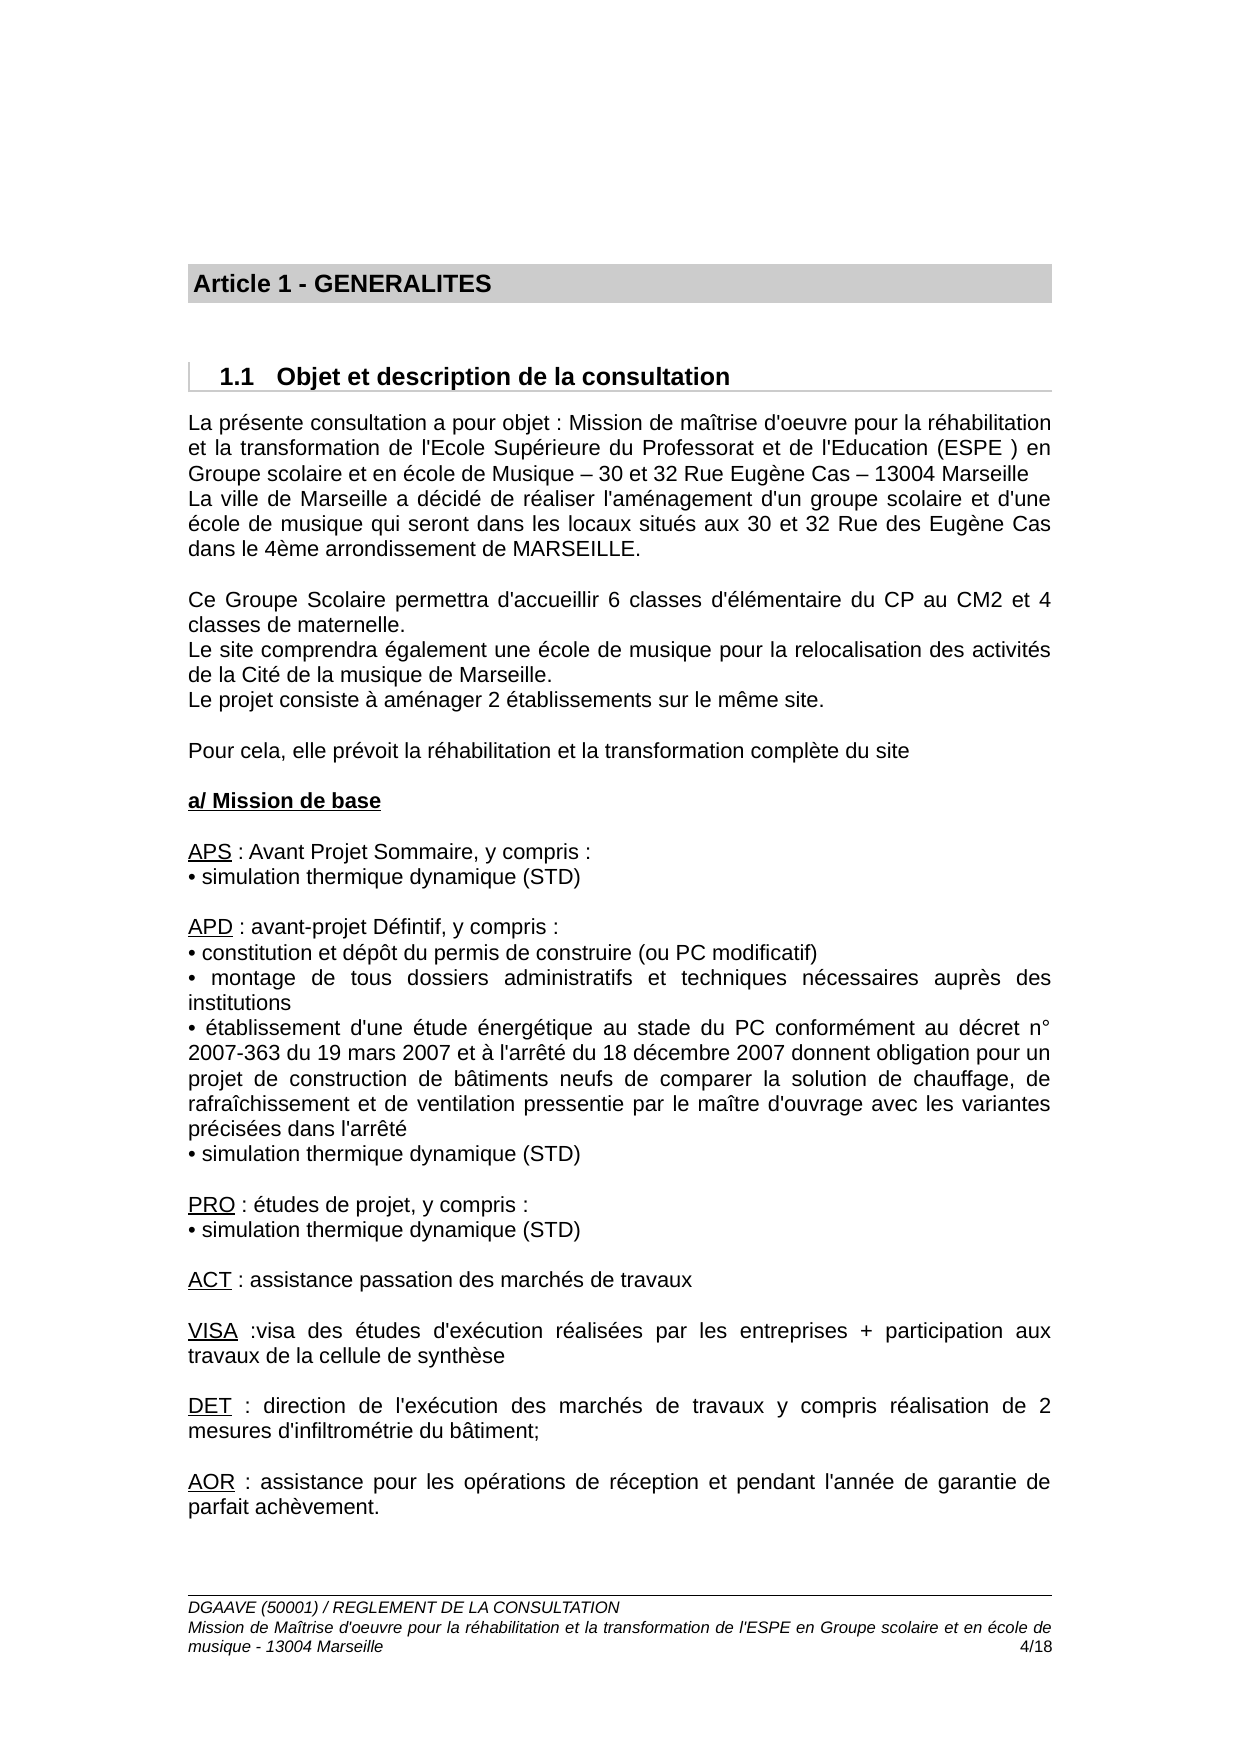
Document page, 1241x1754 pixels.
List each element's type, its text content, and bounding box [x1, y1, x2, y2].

text • établissement d'une étude énergétique au stade du PC conformément au décret n° 2007-363 du 19 mars 2007 et à l'arrêté du 18 décembre 2007 donnent obligation pour un projet de construction de bâtiments neufs de comparer la solution de chauffage, de rafraîchissement et de ventilation pressentie par le maître d'ouvrage avec les variantes précisées dans l'arrêté [188, 1015, 1052, 1141]
text APD : avant-projet Défintif, y compris : [188, 914, 1052, 939]
text ACT : assistance passation des marchés de travaux [188, 1267, 1052, 1292]
text AOR : assistance pour les opérations de réception et pendant l'année de garantie de parfait achèvement. [188, 1469, 1052, 1519]
text • constitution et dépôt du permis de construire (ou PC modificatif) [188, 939, 1052, 965]
text APS : Avant Projet Sommaire, y compris : [188, 839, 1052, 864]
text a/ Mission de base [188, 788, 1052, 813]
text Le projet consiste à aménager 2 établissements sur le même site. [188, 687, 1052, 713]
text PRO : études de projet, y compris : [188, 1192, 1052, 1217]
text • simulation thermique dynamique (STD) [188, 1217, 1052, 1242]
subtitle Objet et description de la consultation [190, 362, 1052, 390]
text VISA :visa des études d'exécution réalisées par les entreprises + participation aux travaux de la cellule de synthèse [188, 1318, 1052, 1368]
text • simulation thermique dynamique (STD) [188, 864, 1052, 889]
text • simulation thermique dynamique (STD) [188, 1141, 1052, 1166]
text Ce Groupe Scolaire permettra d'accueillir 6 classes d'élémentaire du CP au CM2 et 4 classes de maternelle. [188, 587, 1052, 637]
text La présente consultation a pour objet : Mission de maîtrise d'oeuvre pour la réhabilitation et la transformation de l'Ecole Supérieure du Professorat et de l'Education (ESPE ) en Groupe scolaire et en école de Musique – 30 et 32 Rue Eugène Cas – 13004 Marseille [188, 410, 1052, 486]
text DET : direction de l'exécution des marchés de travaux y compris réalisation de 2 mesures d'infiltrométrie du bâtiment; [188, 1393, 1052, 1444]
subtitle GENERALITES [190, 266, 1050, 300]
text La ville de Marseille a décidé de réaliser l'aménagement d'un groupe scolaire et d'une école de musique qui seront dans les locaux situés aux 30 et 32 Rue des Eugène Cas dans le 4ème arrondissement de MARSEILLE. [188, 486, 1052, 561]
text • montage de tous dossiers administratifs et techniques nécessaires auprès des institutions [188, 965, 1052, 1015]
text Le site comprendra également une école de musique pour la relocalisation des activités de la Cité de la musique de Marseille. [188, 637, 1052, 687]
text Pour cela, elle prévoit la réhabilitation et la transformation complète du site [188, 738, 1052, 763]
